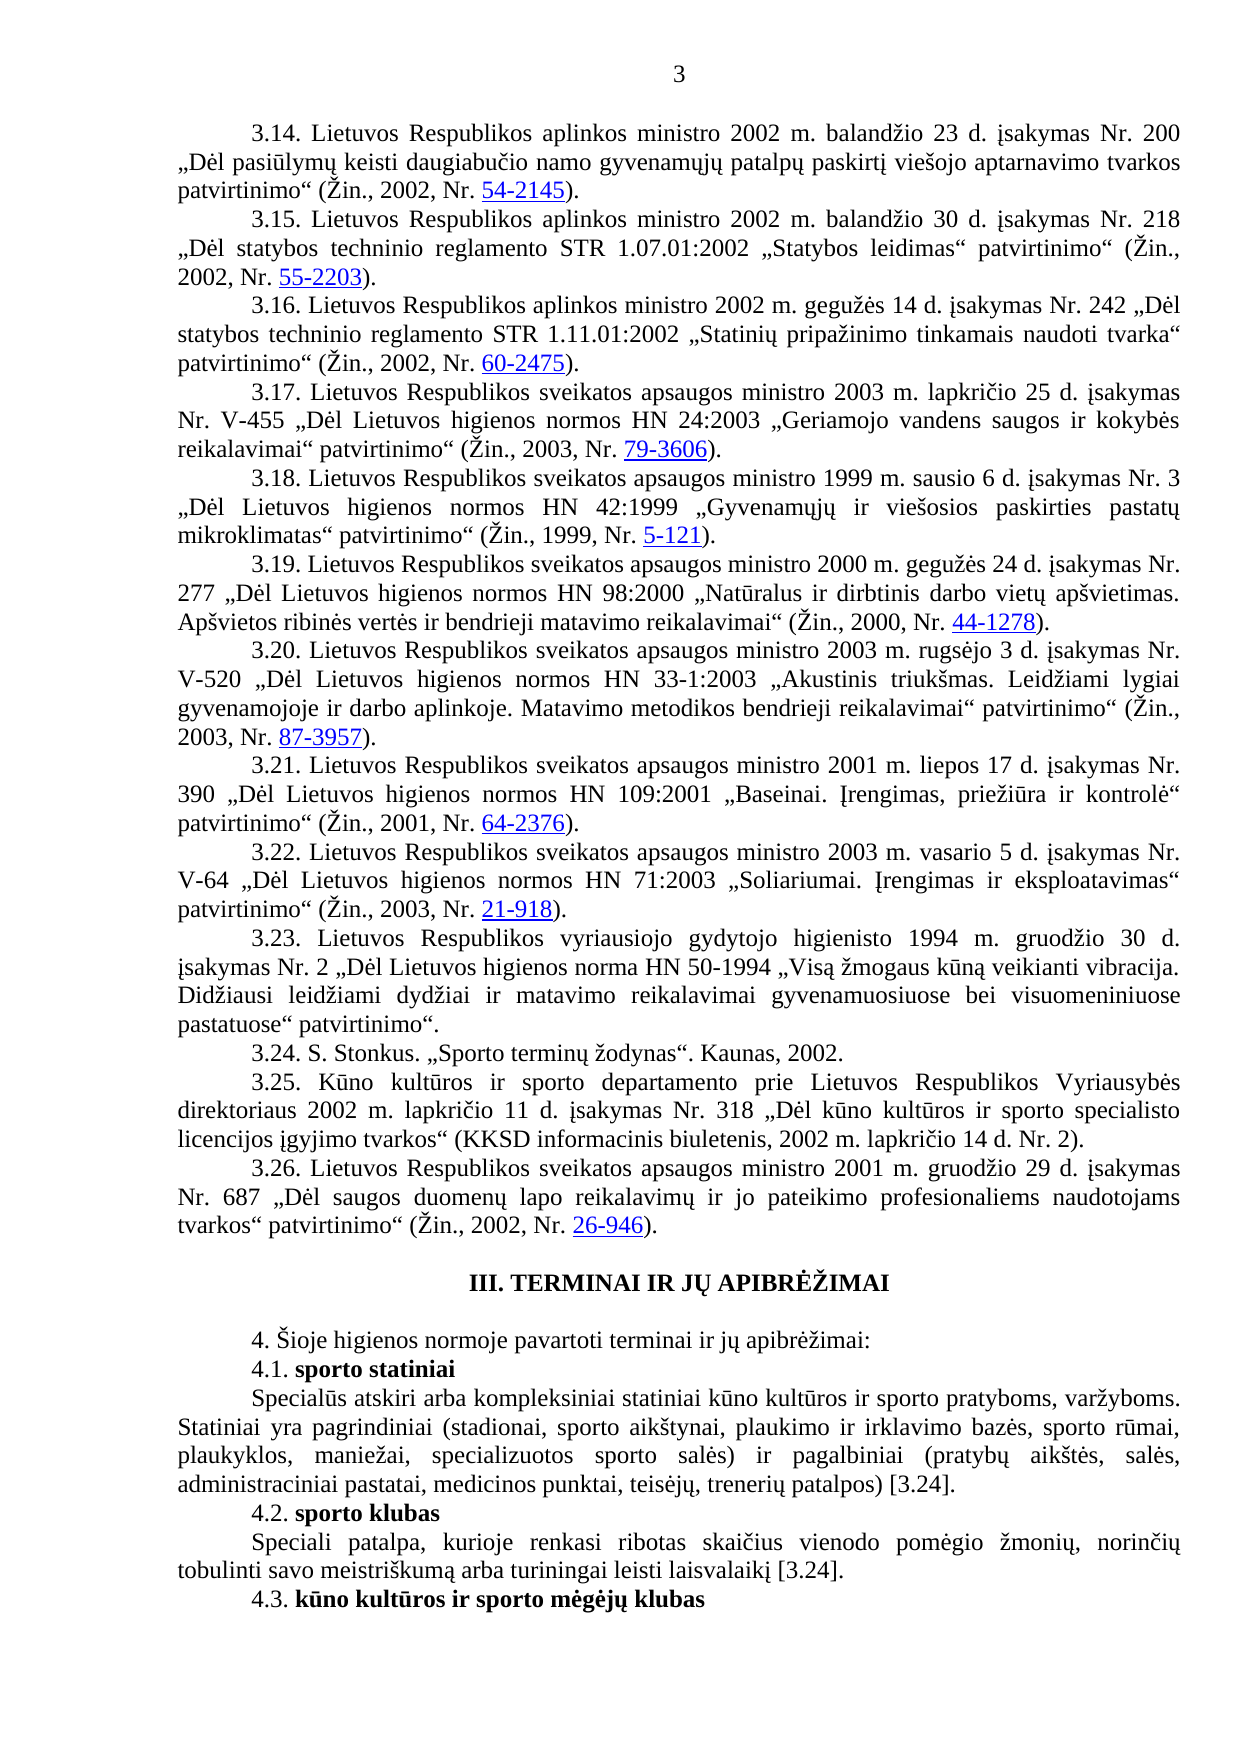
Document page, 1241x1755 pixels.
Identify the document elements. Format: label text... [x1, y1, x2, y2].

text Speciali patalpa, kurioje renkasi ribotas skaičius vienodo pomėgio žmonių, norinčių tobulinti savo meistriškumą arba turiningai leisti laisvalaikį [3.24]. [177, 1527, 1181, 1584]
text 4. Šioje higienos normoje pavartoti terminai ir jų apibrėžimai: [177, 1326, 1181, 1354]
text 4.2. sporto klubas [177, 1498, 1181, 1527]
text 3.22. Lietuvos Respublikos sveikatos apsaugos ministro 2003 m. vasario 5 d. įsakymas Nr. V-64 „Dėl Lietuvos higienos normos HN 71:2003 „Soliariumai. Įrengimas ir eksploatavimas“ patvirtinimo“ (Žin., 2003, Nr. 21-918). [177, 837, 1181, 923]
text 3.24. S. Stonkus. „Sporto terminų žodynas“. Kaunas, 2002. [177, 1038, 1181, 1067]
text 3.14. Lietuvos Respublikos aplinkos ministro 2002 m. balandžio 23 d. įsakymas Nr. 200 „Dėl pasiūlymų keisti daugiabučio namo gyvenamųjų patalpų paskirtį viešojo aptarnavimo tvarkos patvirtinimo“ (Žin., 2002, Nr. 54-2145). [177, 118, 1181, 204]
text 4.1. sporto statiniai [177, 1354, 1181, 1383]
text 3.26. Lietuvos Respublikos sveikatos apsaugos ministro 2001 m. gruodžio 29 d. įsakymas Nr. 687 „Dėl saugos duomenų lapo reikalavimų ir jo pateikimo profesionaliems naudotojams tvarkos“ patvirtinimo“ (Žin., 2002, Nr. 26-946). [177, 1153, 1181, 1239]
text 3.25. Kūno kultūros ir sporto departamento prie Lietuvos Respublikos Vyriausybės direktoriaus 2002 m. lapkričio 11 d. įsakymas Nr. 318 „Dėl kūno kultūros ir sporto specialisto licencijos įgyjimo tvarkos“ (KKSD informacinis biuletenis, 2002 m. lapkričio 14 d. Nr. 2). [177, 1067, 1181, 1153]
text Specialūs atskiri arba kompleksiniai statiniai kūno kultūros ir sporto pratyboms, varžyboms. Statiniai yra pagrindiniai (stadionai, sporto aikštynai, plaukimo ir irklavimo bazės, sporto rūmai, plaukyklos, maniežai, specializuotos sporto salės) ir pagalbiniai (pratybų aikštės, salės, administraciniai pastatai, medicinos punktai, teisėjų, trenerių patalpos) [3.24]. [177, 1383, 1181, 1498]
text 3.18. Lietuvos Respublikos sveikatos apsaugos ministro 1999 m. sausio 6 d. įsakymas Nr. 3 „Dėl Lietuvos higienos normos HN 42:1999 „Gyvenamųjų ir viešosios paskirties pastatų mikroklimatas“ patvirtinimo“ (Žin., 1999, Nr. 5-121). [177, 463, 1181, 549]
text III. TERMINAI IR JŲ APIBRĖŽIMAI [177, 1268, 1181, 1297]
text 3.16. Lietuvos Respublikos aplinkos ministro 2002 m. gegužės 14 d. įsakymas Nr. 242 „Dėl statybos techninio reglamento STR 1.11.01:2002 „Statinių pripažinimo tinkamais naudoti tvarka“ patvirtinimo“ (Žin., 2002, Nr. 60-2475). [177, 291, 1181, 377]
text 4.3. kūno kultūros ir sporto mėgėjų klubas [177, 1584, 1181, 1613]
text 3.17. Lietuvos Respublikos sveikatos apsaugos ministro 2003 m. lapkričio 25 d. įsakymas Nr. V-455 „Dėl Lietuvos higienos normos HN 24:2003 „Geriamojo vandens saugos ir kokybės reikalavimai“ patvirtinimo“ (Žin., 2003, Nr. 79-3606). [177, 377, 1181, 463]
text 3.20. Lietuvos Respublikos sveikatos apsaugos ministro 2003 m. rugsėjo 3 d. įsakymas Nr. V-520 „Dėl Lietuvos higienos normos HN 33-1:2003 „Akustinis triukšmas. Leidžiami lygiai gyvenamojoje ir darbo aplinkoje. Matavimo metodikos bendrieji reikalavimai“ patvirtinimo“ (Žin., 2003, Nr. 87-3957). [177, 636, 1181, 751]
text 3.23. Lietuvos Respublikos vyriausiojo gydytojo higienisto 1994 m. gruodžio 30 d. įsakymas Nr. 2 „Dėl Lietuvos higienos norma HN 50-1994 „Visą žmogaus kūną veikianti vibracija. Didžiausi leidžiami dydžiai ir matavimo reikalavimai gyvenamuosiuose bei visuomeniniuose pastatuose“ patvirtinimo“. [177, 923, 1181, 1038]
text 3.15. Lietuvos Respublikos aplinkos ministro 2002 m. balandžio 30 d. įsakymas Nr. 218 „Dėl statybos techninio reglamento STR 1.07.01:2002 „Statybos leidimas“ patvirtinimo“ (Žin., 2002, Nr. 55-2203). [177, 204, 1181, 291]
text 3.21. Lietuvos Respublikos sveikatos apsaugos ministro 2001 m. liepos 17 d. įsakymas Nr. 390 „Dėl Lietuvos higienos normos HN 109:2001 „Baseinai. Įrengimas, priežiūra ir kontrolė“ patvirtinimo“ (Žin., 2001, Nr. 64-2376). [177, 751, 1181, 837]
text 3.19. Lietuvos Respublikos sveikatos apsaugos ministro 2000 m. gegužės 24 d. įsakymas Nr. 277 „Dėl Lietuvos higienos normos HN 98:2000 „Natūralus ir dirbtinis darbo vietų apšvietimas. Apšvietos ribinės vertės ir bendrieji matavimo reikalavimai“ (Žin., 2000, Nr. 44-1278). [177, 549, 1181, 636]
